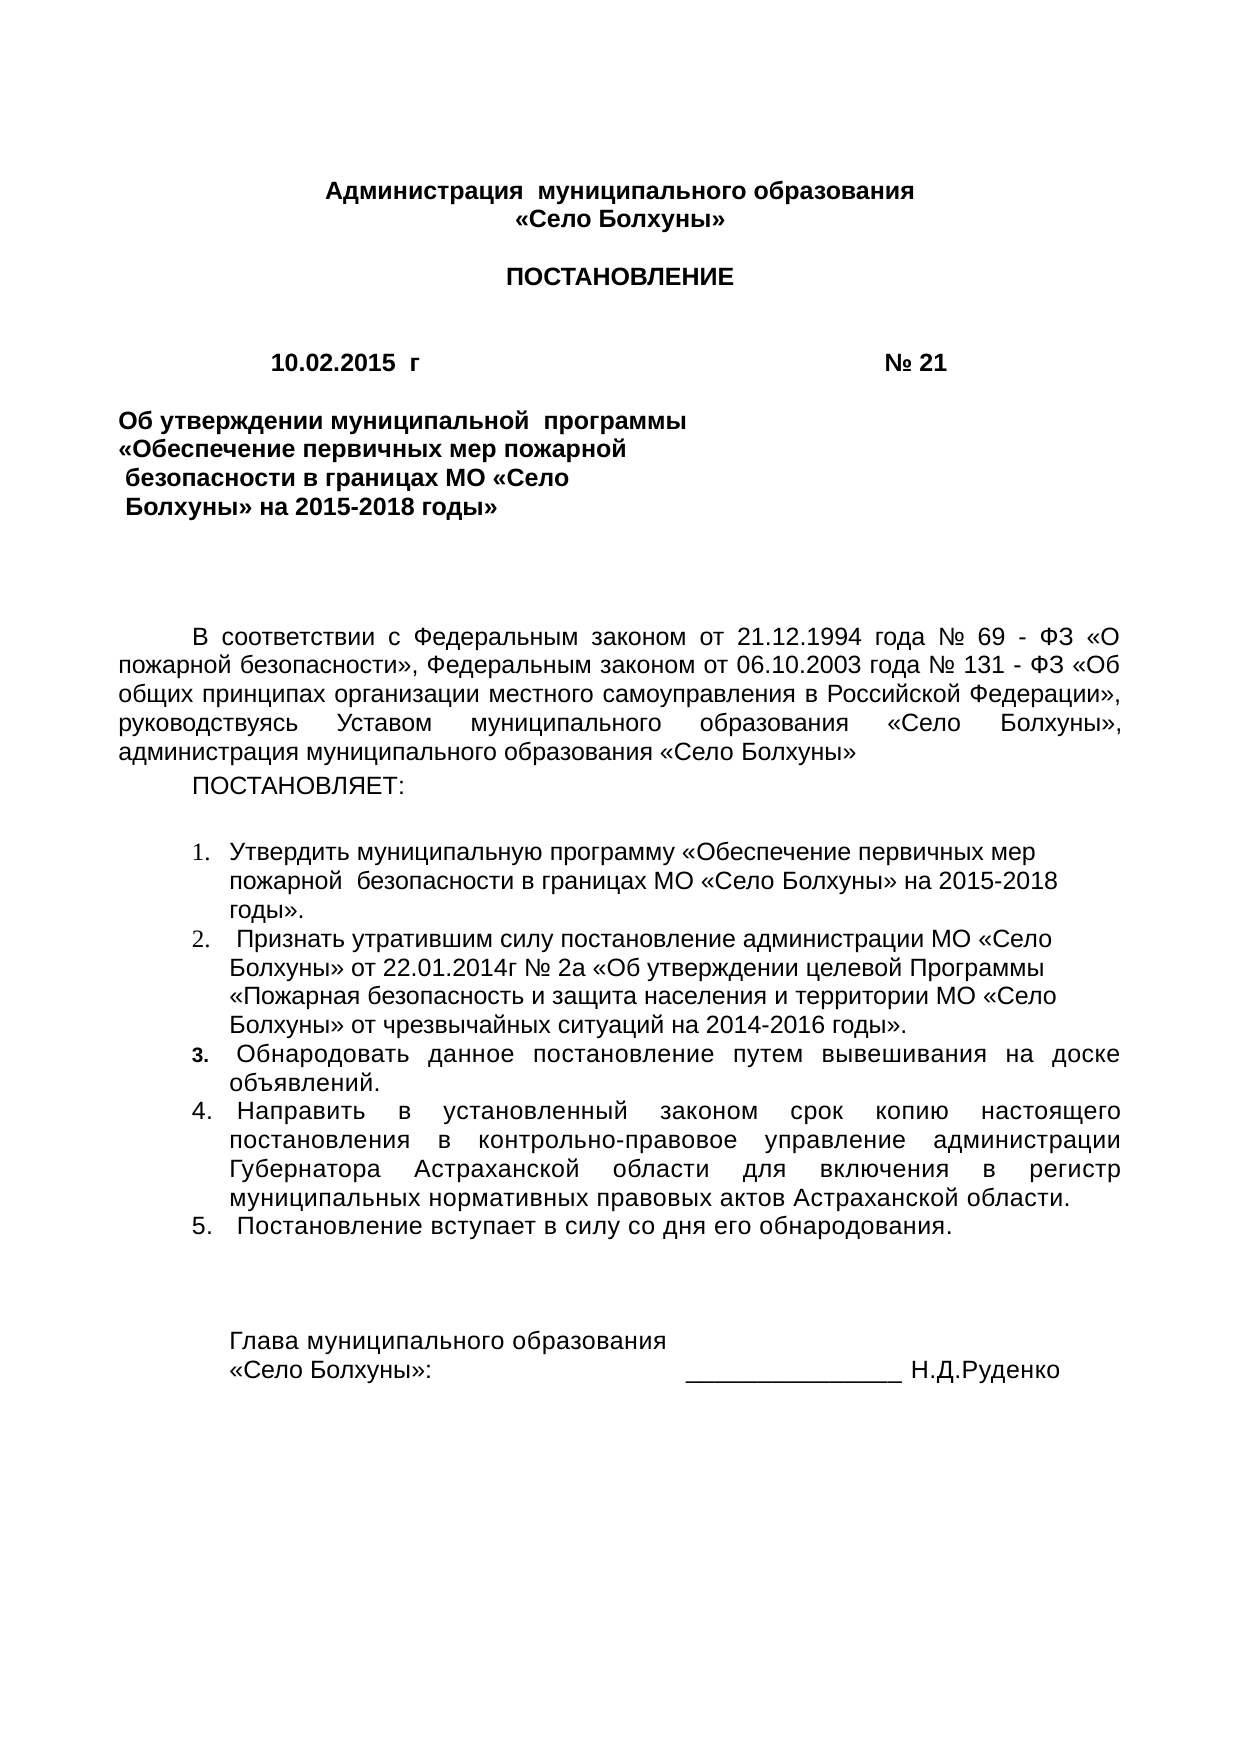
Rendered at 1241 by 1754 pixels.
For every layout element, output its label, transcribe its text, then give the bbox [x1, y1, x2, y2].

text Об утверждении муниципальной программы [118, 406, 1122, 434]
list Постановление вступает в силу со дня его обнародования. [192, 1211, 1122, 1240]
text «Обеспечение первичных мер пожарной [118, 434, 1122, 463]
list Направить в установленный законом срок копию настоящего постановления в контрольно-правовое управление администрации Губернатора Астраханской области для включения в регистр муниципальных нормативных правовых актов Астраханской области. [192, 1096, 1122, 1211]
text Болхуны» на 2015-2018 годы» [118, 492, 1122, 521]
list Утвердить муниципальную программу «Обеспечение первичных мер пожарной безопасности в границах МО «Село Болхуны» на 2015-2018 годы». [192, 837, 1122, 924]
list Глава муниципального образования [229, 1326, 1122, 1355]
text В соответствии с Федеральным законом от 21.12.1994 года № 69 - ФЗ «О пожарной безопасности», Федеральным законом от 06.10.2003 года № 131 - ФЗ «Об общих принципах организации местного самоуправления в Российской Федерации», руководствуясь Уставом муниципального образования «Село Болхуны», администрация муниципального образования «Село Болхуны» [118, 621, 1122, 765]
text «Село Болхуны» [118, 204, 1122, 233]
list «Село Болхуны»: _______________ Н.Д.Руденко [229, 1355, 1122, 1384]
list Признать утратившим силу постановление администрации МО «Село Болхуны» от 22.01.2014г № 2а «Об утверждении целевой Программы «Пожарная безопасность и защита населения и территории МО «Село Болхуны» от чрезвычайных ситуаций на 2014-2016 годы». [192, 924, 1122, 1039]
text 10.02.2015 г № 21 [118, 348, 1122, 377]
text безопасности в границах МО «Село [118, 463, 1122, 492]
text Администрация муниципального образования [118, 176, 1122, 204]
text ПОСТАНОВЛЯЕТ: [118, 771, 1122, 800]
title Обнародовать данное постановление путем вывешивания на доске объявлений. [192, 1039, 1122, 1096]
text ПОСТАНОВЛЕНИЕ [118, 262, 1122, 291]
